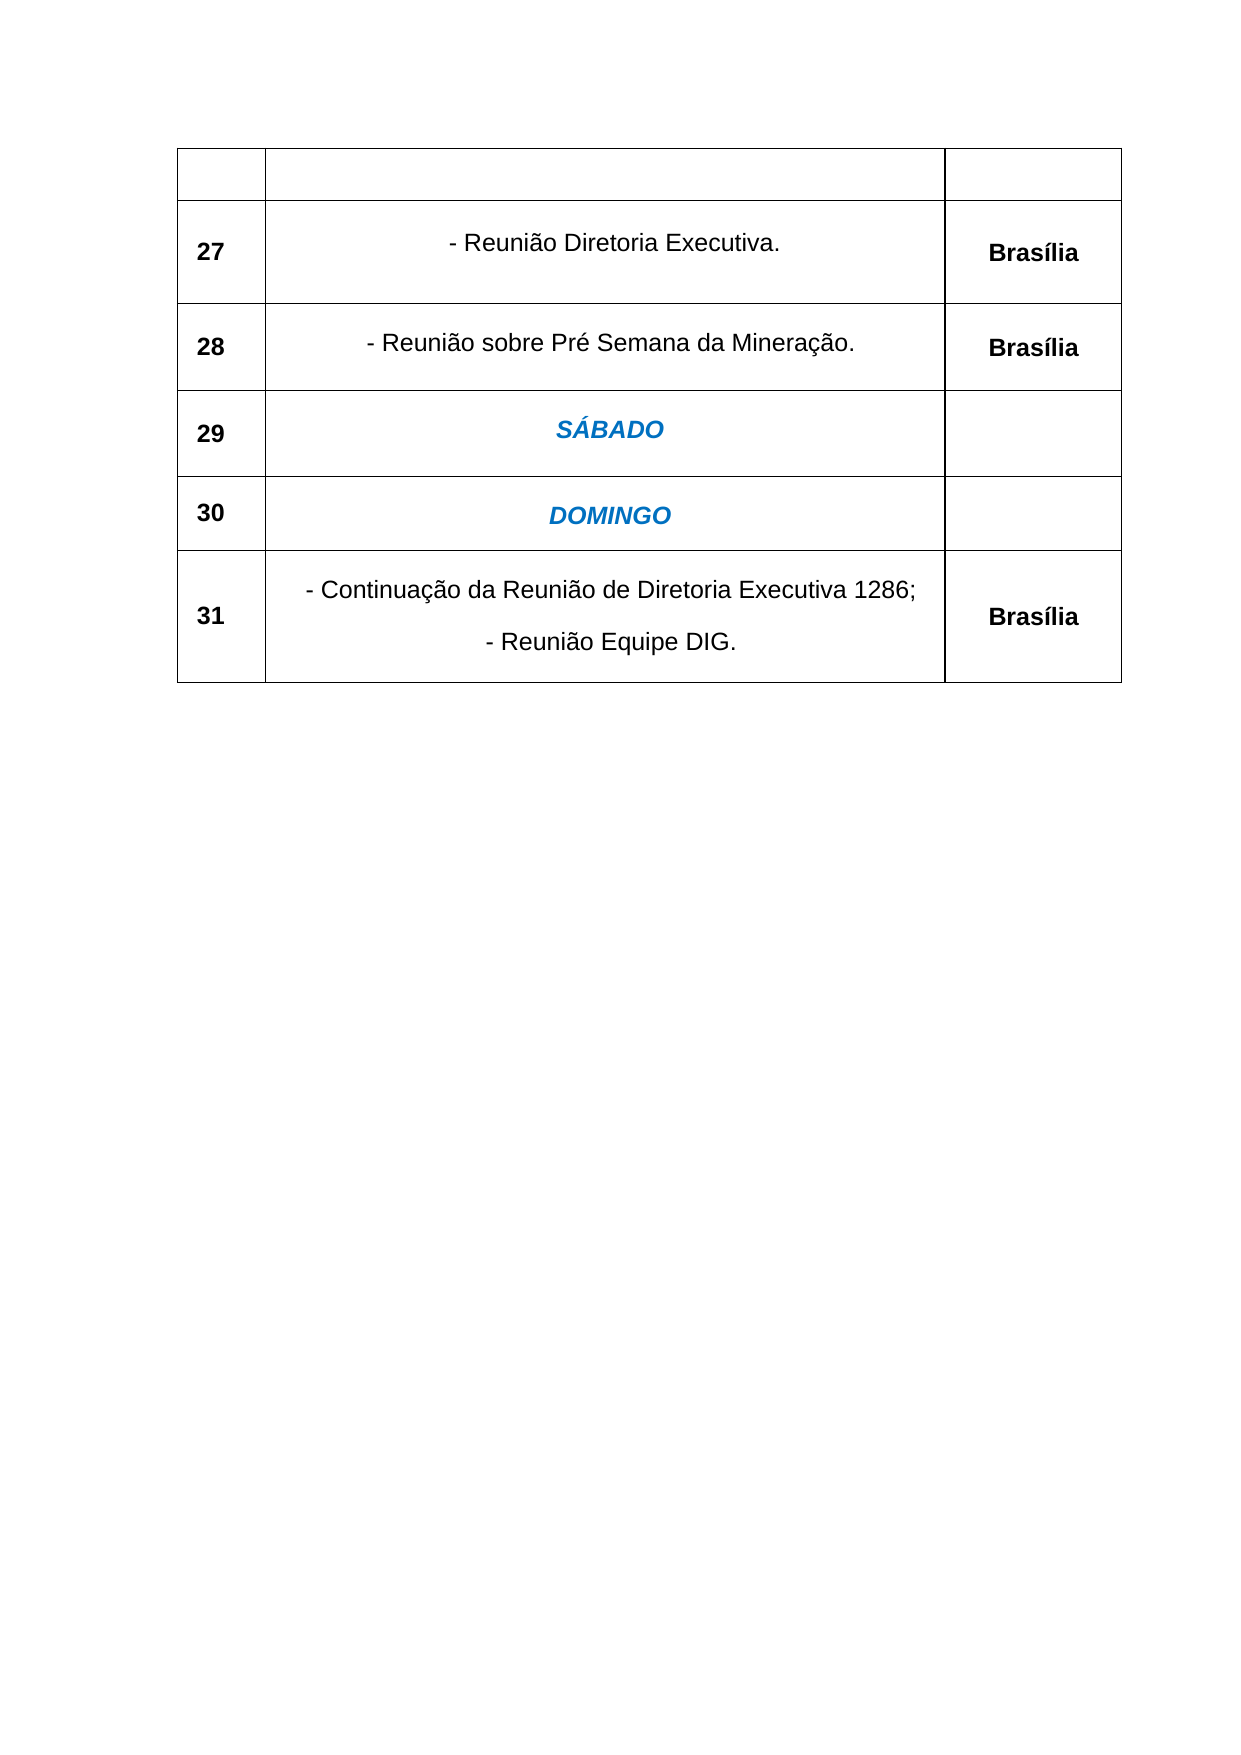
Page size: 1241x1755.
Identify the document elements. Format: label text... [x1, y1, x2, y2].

table_cell - Continuação da Reunião de Diretoria Executiva 1286; - Reunião Equipe DIG. [266, 551, 944, 682]
table_cell [946, 149, 1121, 200]
table_cell 29 [178, 391, 265, 476]
table_cell 31 [178, 551, 265, 682]
table_cell 27 [178, 201, 265, 303]
table_cell SÁBADO [266, 391, 944, 476]
table_cell DOMINGO [266, 477, 944, 550]
table_cell Brasília [946, 304, 1121, 390]
table_cell Brasília [946, 551, 1121, 682]
table_cell - Reunião Diretoria Executiva. [266, 201, 944, 303]
table_cell [266, 149, 944, 200]
table_cell 30 [178, 477, 265, 550]
table_cell [178, 149, 265, 200]
table_cell - Reunião sobre Pré Semana da Mineração. [266, 304, 944, 390]
table_cell 28 [178, 304, 265, 390]
table_cell Brasília [946, 201, 1121, 303]
table_cell [946, 391, 1121, 476]
table_cell [946, 477, 1121, 550]
